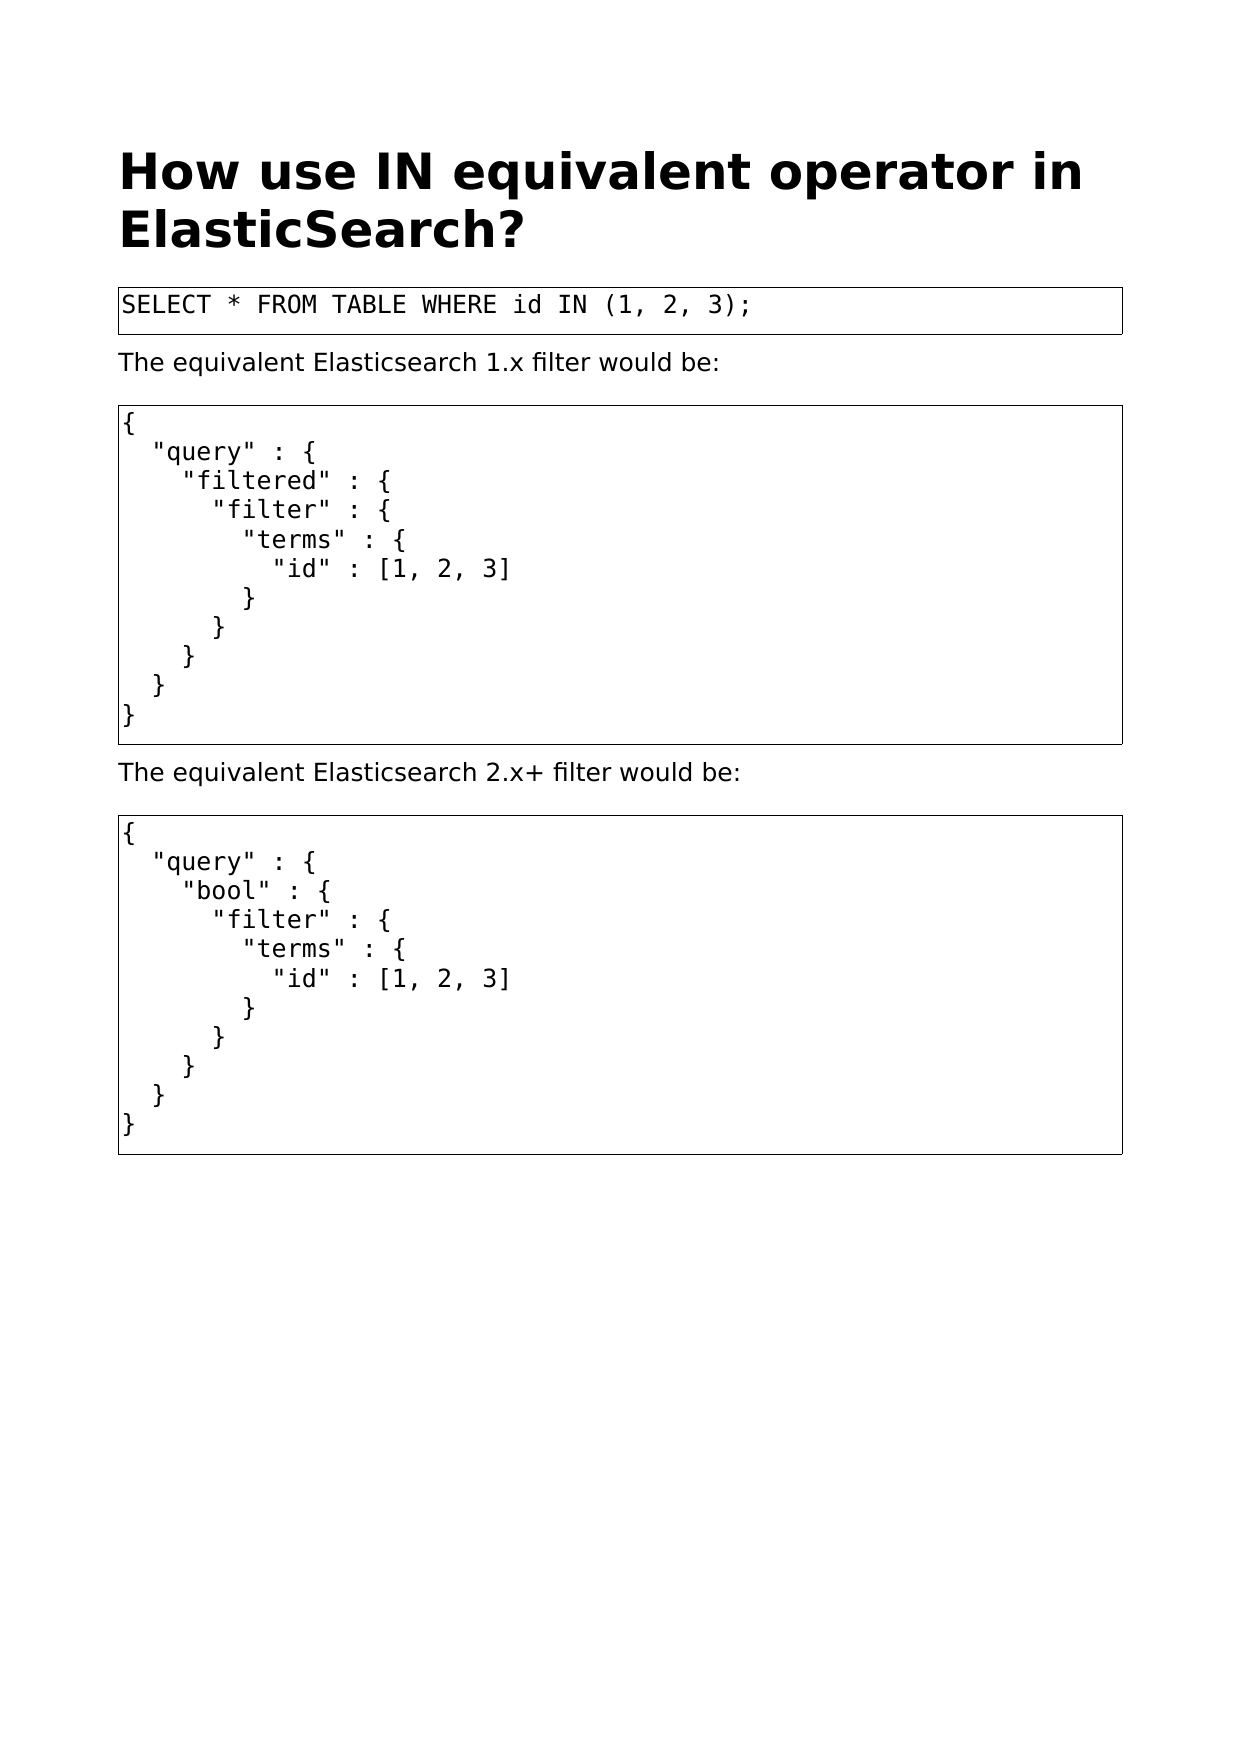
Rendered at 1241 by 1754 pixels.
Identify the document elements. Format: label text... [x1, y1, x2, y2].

text The equivalent Elasticsearch 2.x+ filter would be: [118, 758, 1122, 788]
text The equivalent Elasticsearch 1.x filter would be: [118, 349, 1122, 378]
subtitle How use IN equivalent operator in ElasticSearch? [118, 143, 1122, 259]
table_header SELECT * FROM TABLE WHERE id IN (1, 2, 3); [119, 288, 1122, 334]
table_header { "query" : { "filtered" : { "filter" : { "terms" : { "id" : [1, 2, 3] } } } } } [119, 406, 1122, 744]
table_header { "query" : { "bool" : { "filter" : { "terms" : { "id" : [1, 2, 3] } } } } } [119, 816, 1122, 1153]
